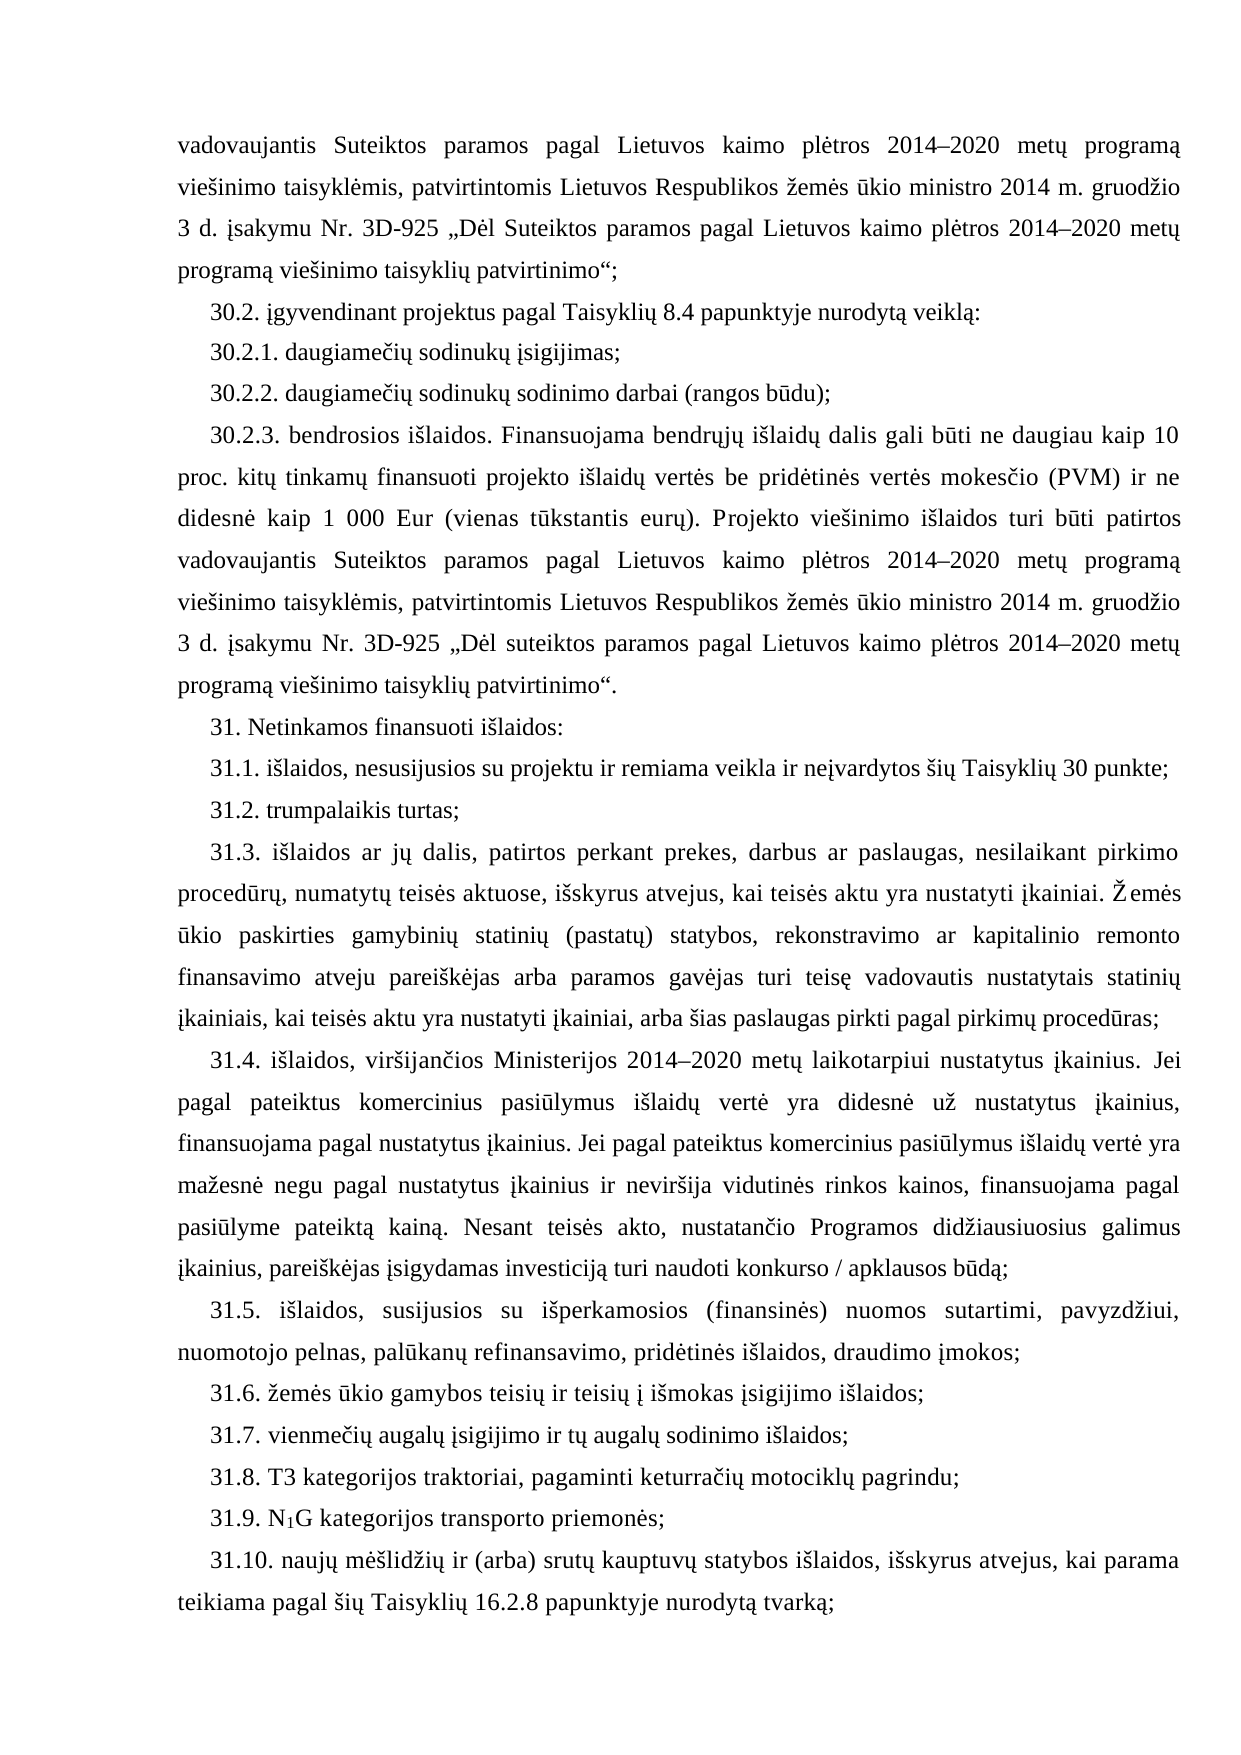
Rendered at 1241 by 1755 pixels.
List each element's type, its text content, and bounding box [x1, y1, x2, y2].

text 31.7. vienmečių augalų įsigijimo ir tų augalų sodinimo išlaidos; [177, 1420, 1181, 1449]
text 30.2.1. daugiamečių sodinukų įsigijimas; [177, 337, 1181, 366]
text 30.2.3. bendrosios išlaidos. Finansuojama bendrųjų išlaidų dalis gali būti ne daugiau kaip 10 proc. kitų tinkamų finansuoti projekto išlaidų vertės be pridėtinės vertės mokesčio (PVM) ir ne didesnė kaip 1 000 Eur (vienas tūkstantis eurų). Projekto viešinimo išlaidos turi būti patirtos vadovaujantis Suteiktos paramos pagal Lietuvos kaimo plėtros 2014–2020 metų programą viešinimo taisyklėmis, patvirtintomis Lietuvos Respublikos žemės ūkio ministro 2014 m. gruodžio 3 d. įsakymu Nr. 3D-925 „Dėl suteiktos paramos pagal Lietuvos kaimo plėtros 2014–2020 metų programą viešinimo taisyklių patvirtinimo“. [177, 420, 1181, 699]
text 30.2. įgyvendinant projektus pagal Taisyklių 8.4 papunktyje nurodytą veiklą: [177, 297, 1181, 325]
text 31.2. trumpalaikis turtas; [177, 795, 1181, 824]
text 31.1. išlaidos, nesusijusios su projektu ir remiama veikla ir neįvardytos šių Taisyklių 30 punkte; [177, 753, 1181, 782]
text 31.10. naujų mėšlidžių ir (arba) srutų kauptuvų statybos išlaidos, išskyrus atvejus, kai parama teikiama pagal šių Taisyklių 16.2.8 papunktyje nurodytą tvarką; [177, 1545, 1181, 1616]
text 31.8. T3 kategorijos traktoriai, pagaminti keturračių motociklų pagrindu; [177, 1462, 1181, 1491]
text vadovaujantis Suteiktos paramos pagal Lietuvos kaimo plėtros 2014–2020 metų programą viešinimo taisyklėmis, patvirtintomis Lietuvos Respublikos žemės ūkio ministro 2014 m. gruodžio 3 d. įsakymu Nr. 3D-925 „Dėl Suteiktos paramos pagal Lietuvos kaimo plėtros 2014–2020 metų programą viešinimo taisyklių patvirtinimo“; [177, 130, 1181, 284]
text 31.5. išlaidos, susijusios su išperkamosios (finansinės) nuomos sutartimi, pavyzdžiui, nuomotojo pelnas, palūkanų refinansavimo, pridėtinės išlaidos, draudimo įmokos; [177, 1295, 1181, 1366]
text 31.9. N1G kategorijos transporto priemonės; [177, 1503, 1181, 1532]
text 30.2.2. daugiamečių sodinukų sodinimo darbai (rangos būdu); [177, 378, 1181, 407]
text 31.3. išlaidos ar jų dalis, patirtos perkant prekes, darbus ar paslaugas, nesilaikant pirkimo procedūrų, numatytų teisės aktuose, išskyrus atvejus, kai teisės aktu yra nustatyti įkainiai. Žemės ūkio paskirties gamybinių statinių (pastatų) statybos, rekonstravimo ar kapitalinio remonto finansavimo atveju pareiškėjas arba paramos gavėjas turi teisę vadovautis nustatytais statinių įkainiais, kai teisės aktu yra nustatyti įkainiai, arba šias paslaugas pirkti pagal pirkimų procedūras; [177, 837, 1181, 1032]
text 31. Netinkamos finansuoti išlaidos: [177, 712, 1181, 741]
text 31.6. žemės ūkio gamybos teisių ir teisių į išmokas įsigijimo išlaidos; [177, 1378, 1181, 1407]
text 31.4. išlaidos, viršijančios Ministerijos 2014–2020 metų laikotarpiui nustatytus įkainius. Jei pagal pateiktus komercinius pasiūlymus išlaidų vertė yra didesnė už nustatytus įkainius, finansuojama pagal nustatytus įkainius. Jei pagal pateiktus komercinius pasiūlymus išlaidų vertė yra mažesnė negu pagal nustatytus įkainius ir neviršija vidutinės rinkos kainos, finansuojama pagal pasiūlyme pateiktą kainą. Nesant teisės akto, nustatančio Programos didžiausiuosius galimus įkainius, pareiškėjas įsigydamas investiciją turi naudoti konkurso / apklausos būdą; [177, 1045, 1181, 1282]
